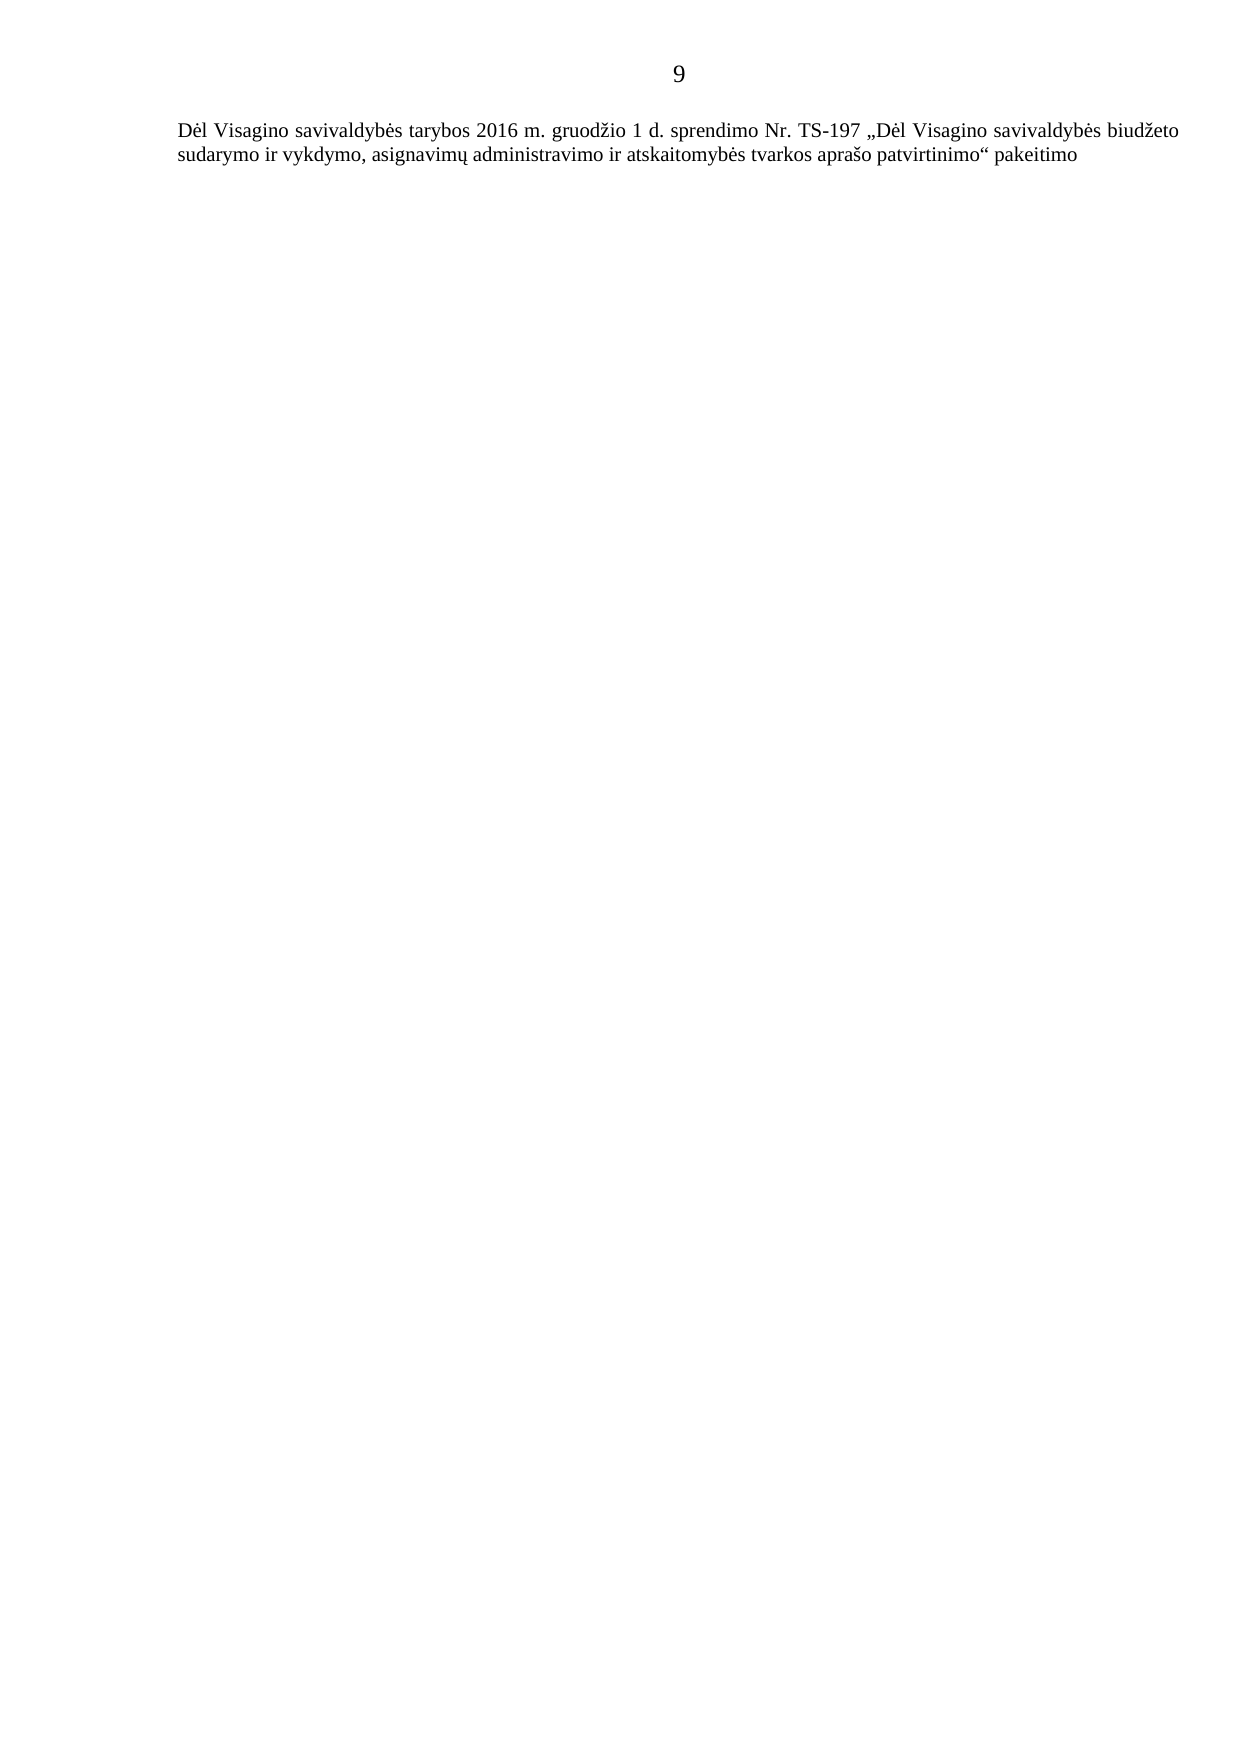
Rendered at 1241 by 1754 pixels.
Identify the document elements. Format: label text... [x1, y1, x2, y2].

text Dėl Visagino savivaldybės tarybos 2016 m. gruodžio 1 d. sprendimo Nr. TS-197 „Dėl Visagino savivaldybės biudžeto sudarymo ir vykdymo, asignavimų administravimo ir atskaitomybės tvarkos aprašo patvirtinimo“ pakeitimo [177, 118, 1181, 166]
